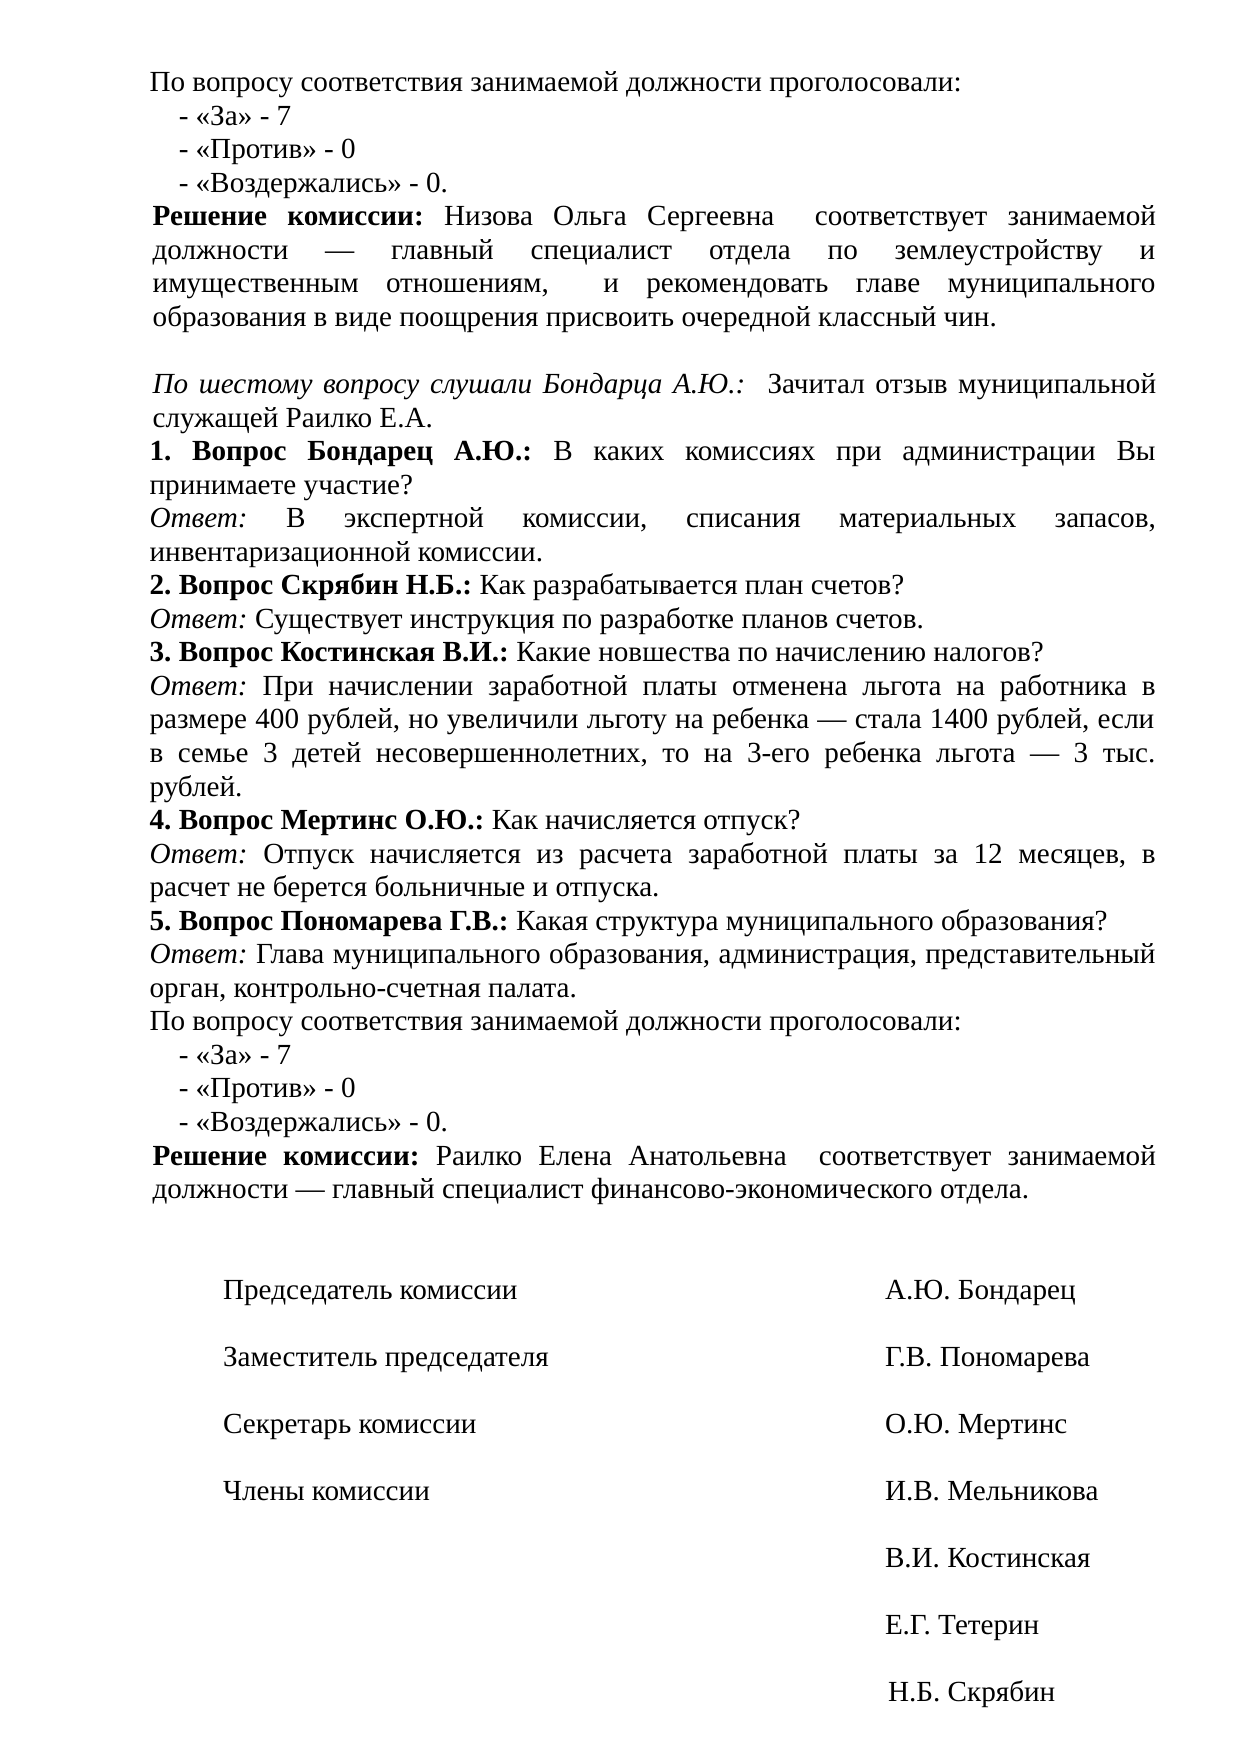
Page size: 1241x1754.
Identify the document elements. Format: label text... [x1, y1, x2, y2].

list Н.Б. Скрябин [152, 1674, 1156, 1708]
list 1. Вопрос Бондарец А.Ю.: В каких комиссиях при администрации Вы принимаете участие? [149, 433, 1156, 500]
list 2. Вопрос Скрябин Н.Б.: Как разрабатывается план счетов? [149, 567, 1156, 601]
list Решение комиссии: Раилко Елена Анатольевна соответствует занимаемой должности — главный специалист финансово-экономического отдела. [152, 1138, 1156, 1205]
text По шестому вопросу слушали Бондарца А.Ю.: Зачитал отзыв муниципальной служащей Раилко Е.А. [152, 366, 1156, 433]
text Председатель комиссии А.Ю. Бондарец [149, 1272, 1156, 1305]
list - «Воздержались» - 0. [149, 165, 1156, 198]
text В.И. Костинская [149, 1540, 1156, 1574]
list - «За» - 7 [149, 1037, 1156, 1071]
list 4. Вопрос Мертинс О.Ю.: Как начисляется отпуск? [149, 802, 1156, 836]
list Ответ: При начислении заработной платы отменена льгота на работника в размере 400 рублей, но увеличили льготу на ребенка — стала 1400 рублей, если в семье 3 детей несовершеннолетних, то на 3-его ребенка льгота — 3 тыс. рублей. [149, 668, 1156, 802]
text Е.Г. Тетерин [149, 1607, 1156, 1641]
list Решение комиссии: Низова Ольга Сергеевна соответствует занимаемой должности — главный специалист отдела по землеустройству и имущественным отношениям, и рекомендовать главе муниципального образования в виде поощрения присвоить очередной классный чин. [152, 198, 1156, 333]
list - «Против» - 0 [149, 1071, 1156, 1104]
text По вопросу соответствия занимаемой должности проголосовали: [149, 64, 1156, 98]
text Заместитель председателя Г.В. Пономарева [149, 1339, 1156, 1372]
text Секретарь комиссии О.Ю. Мертинс [149, 1406, 1156, 1439]
list Ответ: В экспертной комиссии, списания материальных запасов, инвентаризационной комиссии. [149, 500, 1156, 567]
list 5. Вопрос Пономарева Г.В.: Какая структура муниципального образования? [149, 903, 1156, 936]
list Ответ: Существует инструкция по разработке планов счетов. [149, 601, 1156, 634]
list - «Против» - 0 [149, 131, 1156, 165]
list Ответ: Глава муниципального образования, администрация, представительный орган, контрольно-счетная палата. [149, 936, 1156, 1003]
text Члены комиссии И.В. Мельникова [149, 1473, 1156, 1507]
list 3. Вопрос Костинская В.И.: Какие новшества по начислению налогов? [149, 634, 1156, 668]
list Ответ: Отпуск начисляется из расчета заработной платы за 12 месяцев, в расчет не берется больничные и отпуска. [149, 836, 1156, 903]
list - «За» - 7 [149, 98, 1156, 131]
list - «Воздержались» - 0. [149, 1104, 1156, 1138]
text По вопросу соответствия занимаемой должности проголосовали: [149, 1003, 1156, 1037]
